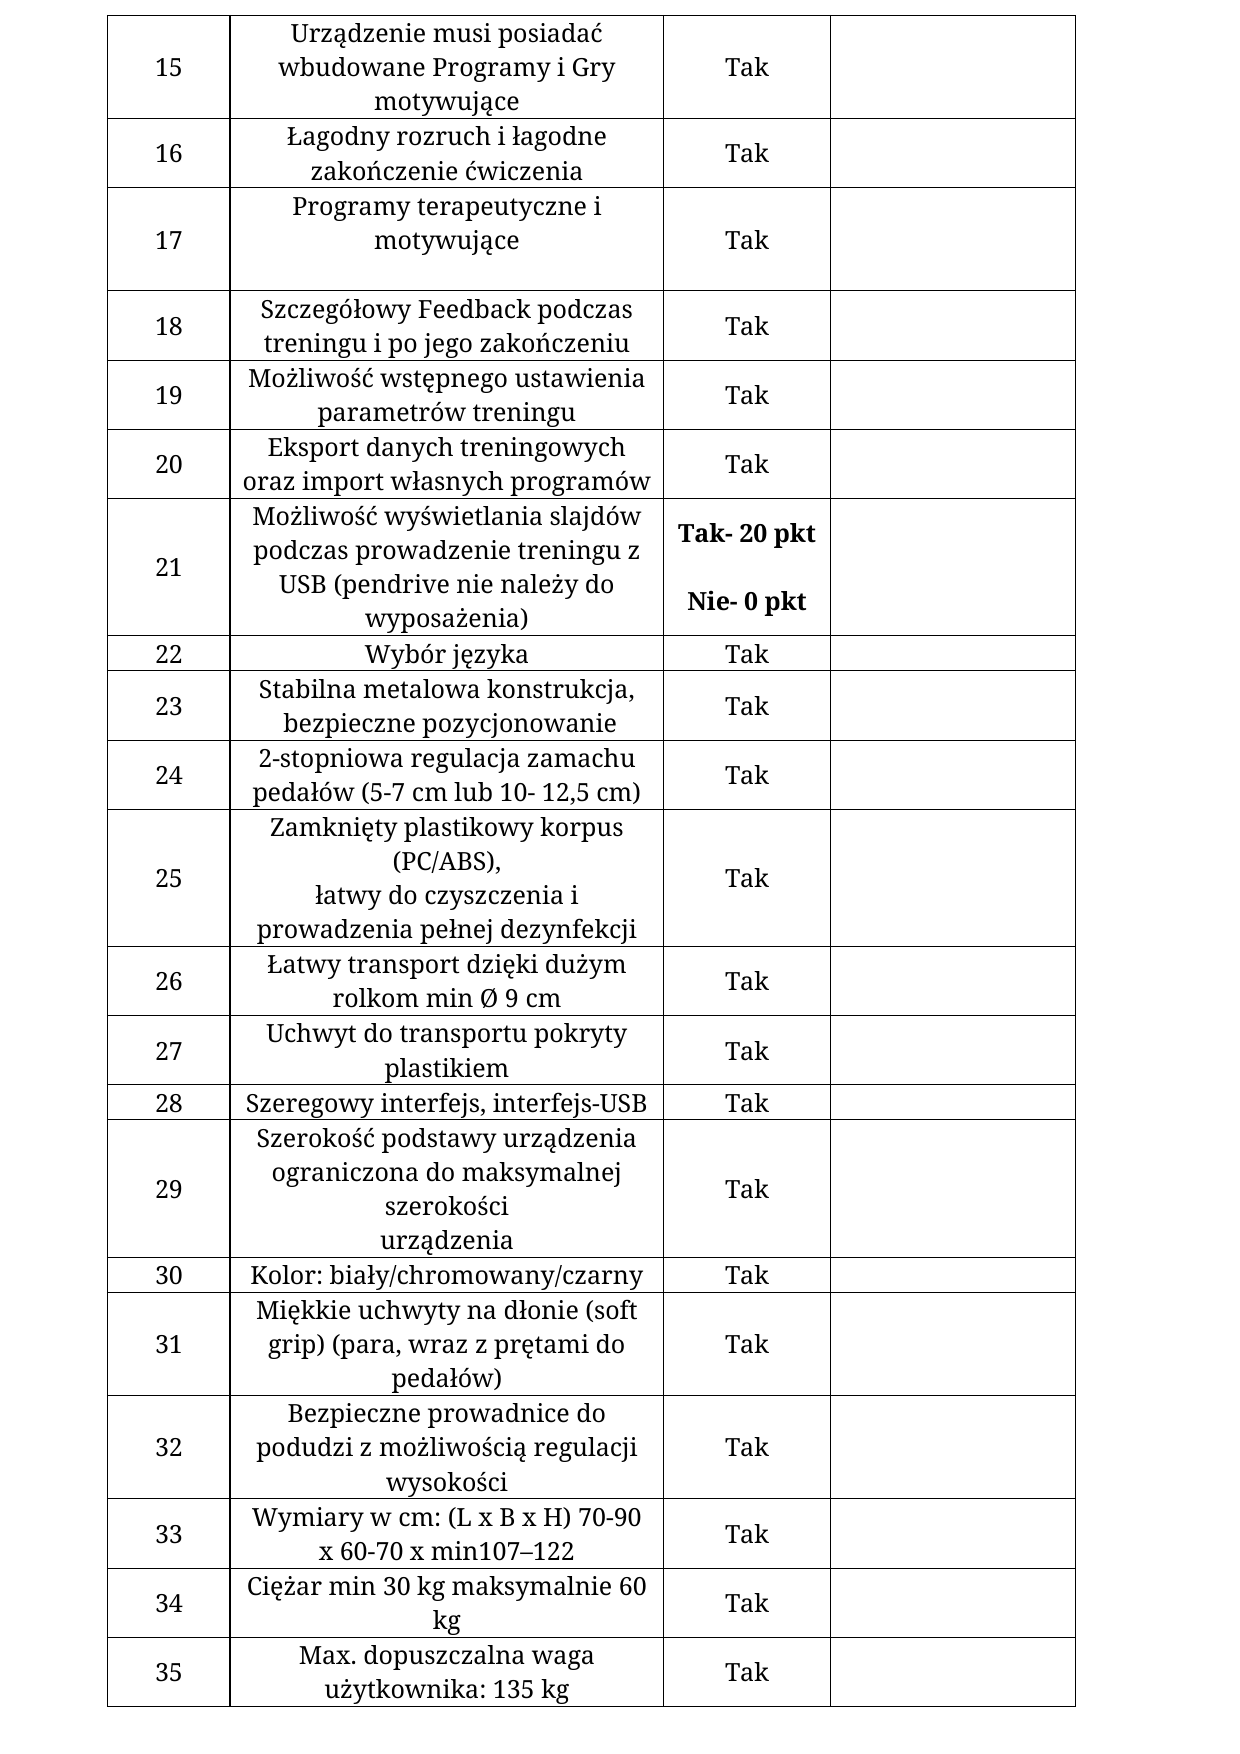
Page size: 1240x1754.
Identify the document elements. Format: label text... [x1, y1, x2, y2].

table_cell [831, 671, 1075, 739]
table_cell 23 [108, 671, 229, 739]
table_cell [831, 119, 1075, 187]
table_cell [831, 636, 1075, 670]
table_cell Tak [664, 291, 830, 359]
table_cell 30 [108, 1258, 229, 1292]
table_cell [831, 1499, 1075, 1567]
table_cell [1076, 1395, 1123, 1498]
table_cell 29 [108, 1120, 229, 1257]
table_cell Tak [664, 1569, 830, 1637]
table_cell [831, 430, 1075, 498]
table_cell 31 [108, 1293, 229, 1395]
table_cell [831, 810, 1075, 946]
table_cell Urządzenie musi posiadać wbudowane Programy i Gry motywujące [231, 16, 663, 118]
table_cell [1076, 1637, 1123, 1706]
table_cell Tak [664, 119, 830, 187]
table_cell Szczegółowy Feedback podczas treningu i po jego zakończeniu [231, 291, 663, 359]
table_cell [831, 1569, 1075, 1637]
table_cell [1076, 290, 1123, 359]
table_cell Tak [664, 636, 830, 670]
table_cell Wybór języka [231, 636, 663, 670]
table_cell Tak [664, 1293, 830, 1395]
table_cell [831, 1258, 1075, 1292]
table_cell [1076, 498, 1123, 635]
table_cell Tak [664, 810, 830, 946]
table_cell Szeregowy interfejs, interfejs-USB [231, 1085, 663, 1119]
table_cell Tak [664, 1016, 830, 1084]
table_cell 25 [108, 810, 229, 946]
table_cell Tak- 20 pkt Nie- 0 pkt [664, 499, 830, 635]
table_cell Eksport danych treningowych oraz import własnych programów [231, 430, 663, 498]
table_cell Programy terapeutyczne i motywujące [231, 188, 663, 290]
table_cell [831, 1293, 1075, 1395]
table_cell Ciężar min 30 kg maksymalnie 60 kg [231, 1569, 663, 1637]
table_cell [831, 361, 1075, 429]
table_cell [1076, 670, 1123, 739]
table_cell 21 [108, 499, 229, 635]
table_cell 16 [108, 119, 229, 187]
table_cell Tak [664, 947, 830, 1015]
table_cell 28 [108, 1085, 229, 1119]
table_cell [1076, 1568, 1123, 1637]
table_cell [831, 1016, 1075, 1084]
table_cell Tak [664, 1499, 830, 1567]
table_cell Wymiary w cm: (L x B x H) 70-90 x 60-70 x min107–122 [231, 1499, 663, 1567]
table_cell [1076, 740, 1123, 809]
table_cell 15 [108, 16, 229, 118]
table_cell 2-stopniowa regulacja zamachu pedałów (5-7 cm lub 10- 12,5 cm) [231, 741, 663, 809]
table_cell [831, 1396, 1075, 1498]
table_cell Tak [664, 741, 830, 809]
table_cell [831, 188, 1075, 290]
table_cell Szerokość podstawy urządzenia ograniczona do maksymalnej szerokości urządzenia [231, 1120, 663, 1257]
table_cell 18 [108, 291, 229, 359]
table_cell 34 [108, 1569, 229, 1637]
table_cell Tak [664, 1258, 830, 1292]
table_cell [831, 1120, 1075, 1257]
table_cell Tak [664, 671, 830, 739]
table_cell Tak [664, 1085, 830, 1119]
table_cell Łatwy transport dzięki dużym rolkom min Ø 9 cm [231, 947, 663, 1015]
table_cell Uchwyt do transportu pokryty plastikiem [231, 1016, 663, 1084]
table_cell [831, 499, 1075, 635]
table_cell Tak [664, 430, 830, 498]
table_cell [1076, 1257, 1123, 1292]
table_cell Tak [664, 188, 830, 290]
table_cell [1076, 118, 1123, 187]
table_cell Tak [664, 16, 830, 118]
table_cell [1076, 1119, 1123, 1257]
table_cell [831, 947, 1075, 1015]
table_cell Bezpieczne prowadnice do podudzi z możliwością regulacji wysokości [231, 1396, 663, 1498]
table_cell 26 [108, 947, 229, 1015]
table_cell Możliwość wyświetlania slajdów podczas prowadzenie treningu z USB (pendrive nie należy do wyposażenia) [231, 499, 663, 635]
table_cell 32 [108, 1396, 229, 1498]
table_cell [1076, 1498, 1123, 1567]
table_cell Możliwość wstępnego ustawienia parametrów treningu [231, 361, 663, 429]
table_cell [831, 741, 1075, 809]
table_cell 19 [108, 361, 229, 429]
table_cell [1076, 635, 1123, 670]
table_cell Tak [664, 1638, 830, 1706]
table_cell [831, 1638, 1075, 1706]
table_cell [1076, 15, 1123, 118]
table_cell [831, 1085, 1075, 1119]
table_cell [1076, 360, 1123, 429]
table_cell 22 [108, 636, 229, 670]
table_cell Tak [664, 1396, 830, 1498]
table_cell 27 [108, 1016, 229, 1084]
table_cell Zamknięty plastikowy korpus (PC/ABS), łatwy do czyszczenia i prowadzenia pełnej dezynfekcji [231, 810, 663, 946]
table_cell [1076, 1084, 1123, 1119]
table_cell [1076, 1292, 1123, 1395]
table_cell [1076, 946, 1123, 1015]
table_cell Tak [664, 361, 830, 429]
table_cell Tak [664, 1120, 830, 1257]
table_cell 24 [108, 741, 229, 809]
table_cell [1076, 429, 1123, 498]
table_cell 20 [108, 430, 229, 498]
table_cell Kolor: biały/chromowany/czarny [231, 1258, 663, 1292]
table_cell [831, 291, 1075, 359]
table_cell 33 [108, 1499, 229, 1567]
table_cell 35 [108, 1638, 229, 1706]
table_cell 17 [108, 188, 229, 290]
table_cell [1076, 1015, 1123, 1084]
table_cell Max. dopuszczalna waga użytkownika: 135 kg [231, 1638, 663, 1706]
table_cell Miękkie uchwyty na dłonie (soft grip) (para, wraz z prętami do pedałów) [231, 1293, 663, 1395]
table_cell [1076, 187, 1123, 290]
table_cell [1076, 809, 1123, 946]
table_cell [831, 16, 1075, 118]
